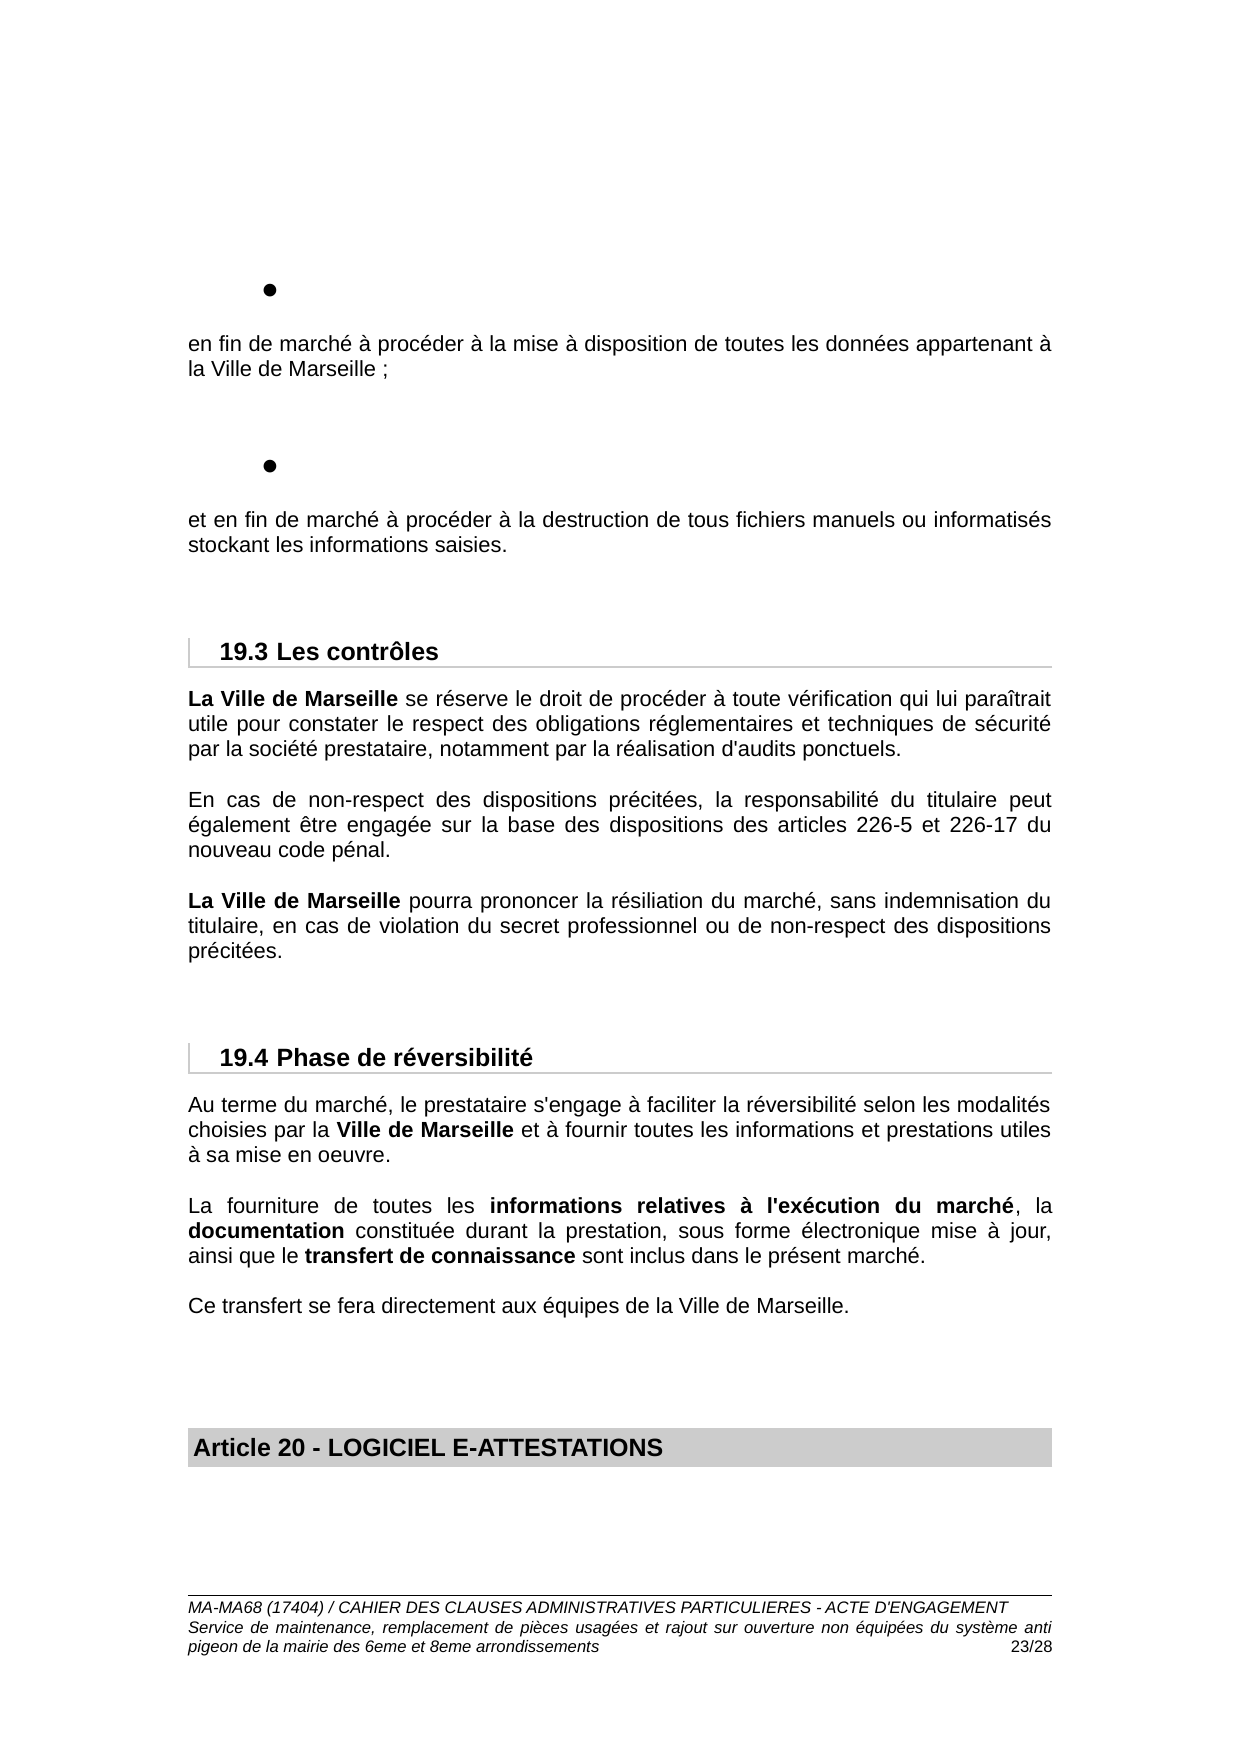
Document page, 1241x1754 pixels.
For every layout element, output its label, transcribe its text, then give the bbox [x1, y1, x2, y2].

text La fourniture de toutes les informations relatives à l'exécution du marché, la documentation constituée durant la prestation, sous forme électronique mise à jour, ainsi que le transfert de connaissance sont inclus dans le présent marché. [188, 1192, 1052, 1268]
list et en fin de marché à procéder à la destruction de tous fichiers manuels ou informatisés stockant les informations saisies. [188, 457, 1052, 557]
text La Ville de Marseille se réserve le droit de procéder à toute vérification qui lui paraîtrait utile pour constater le respect des obligations réglementaires et techniques de sécurité par la société prestataire, notamment par la réalisation d'audits ponctuels. [188, 686, 1052, 762]
list en fin de marché à procéder à la mise à disposition de toutes les données appartenant à la Ville de Marseille ; [188, 280, 1052, 381]
subtitle Phase de réversibilité [190, 1043, 1052, 1072]
text Au terme du marché, le prestataire s'engage à faciliter la réversibilité selon les modalités choisies par la Ville de Marseille et à fournir toutes les informations et prestations utiles à sa mise en oeuvre. [188, 1092, 1052, 1167]
text Ce transfert se fera directement aux équipes de la Ville de Marseille. [188, 1293, 1052, 1318]
text La Ville de Marseille pourra prononcer la résiliation du marché, sans indemnisation du titulaire, en cas de violation du secret professionnel ou de non-respect des dispositions précitées. [188, 888, 1052, 963]
subtitle Les contrôles [188, 637, 1052, 666]
text En cas de non-respect des dispositions précitées, la responsabilité du titulaire peut également être engagée sur la base des dispositions des articles 226-5 et 226-17 du nouveau code pénal. [188, 787, 1052, 862]
subtitle LOGICIEL E-ATTESTATIONS [190, 1430, 1050, 1465]
